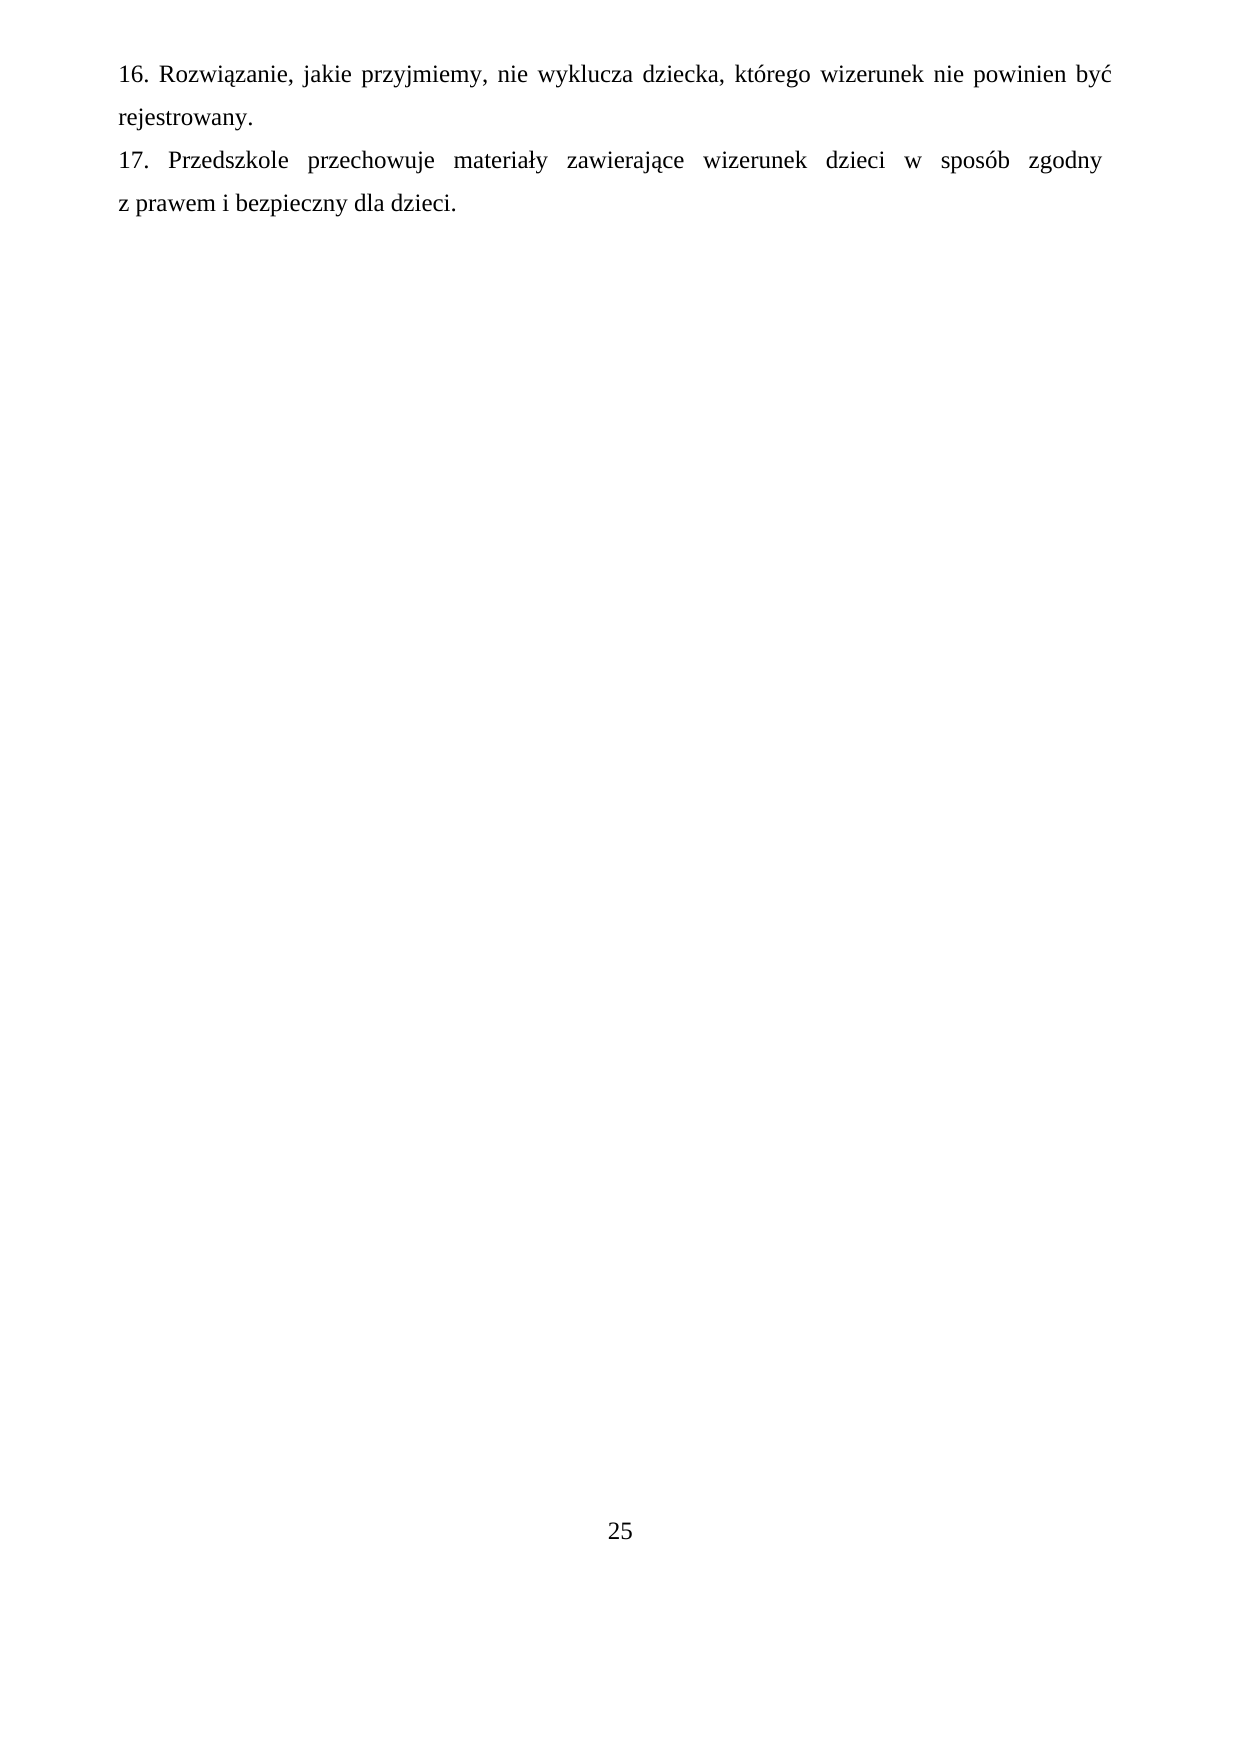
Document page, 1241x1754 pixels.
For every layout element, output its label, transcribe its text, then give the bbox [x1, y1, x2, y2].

text 16. Rozwiązanie, jakie przyjmiemy, nie wyklucza dziecka, którego wizerunek nie powinien być rejestrowany. [118, 59, 1122, 131]
text 17. Przedszkole przechowuje materiały zawierające wizerunek dzieci w sposób zgodny z prawem i bezpieczny dla dzieci. [118, 145, 1122, 217]
